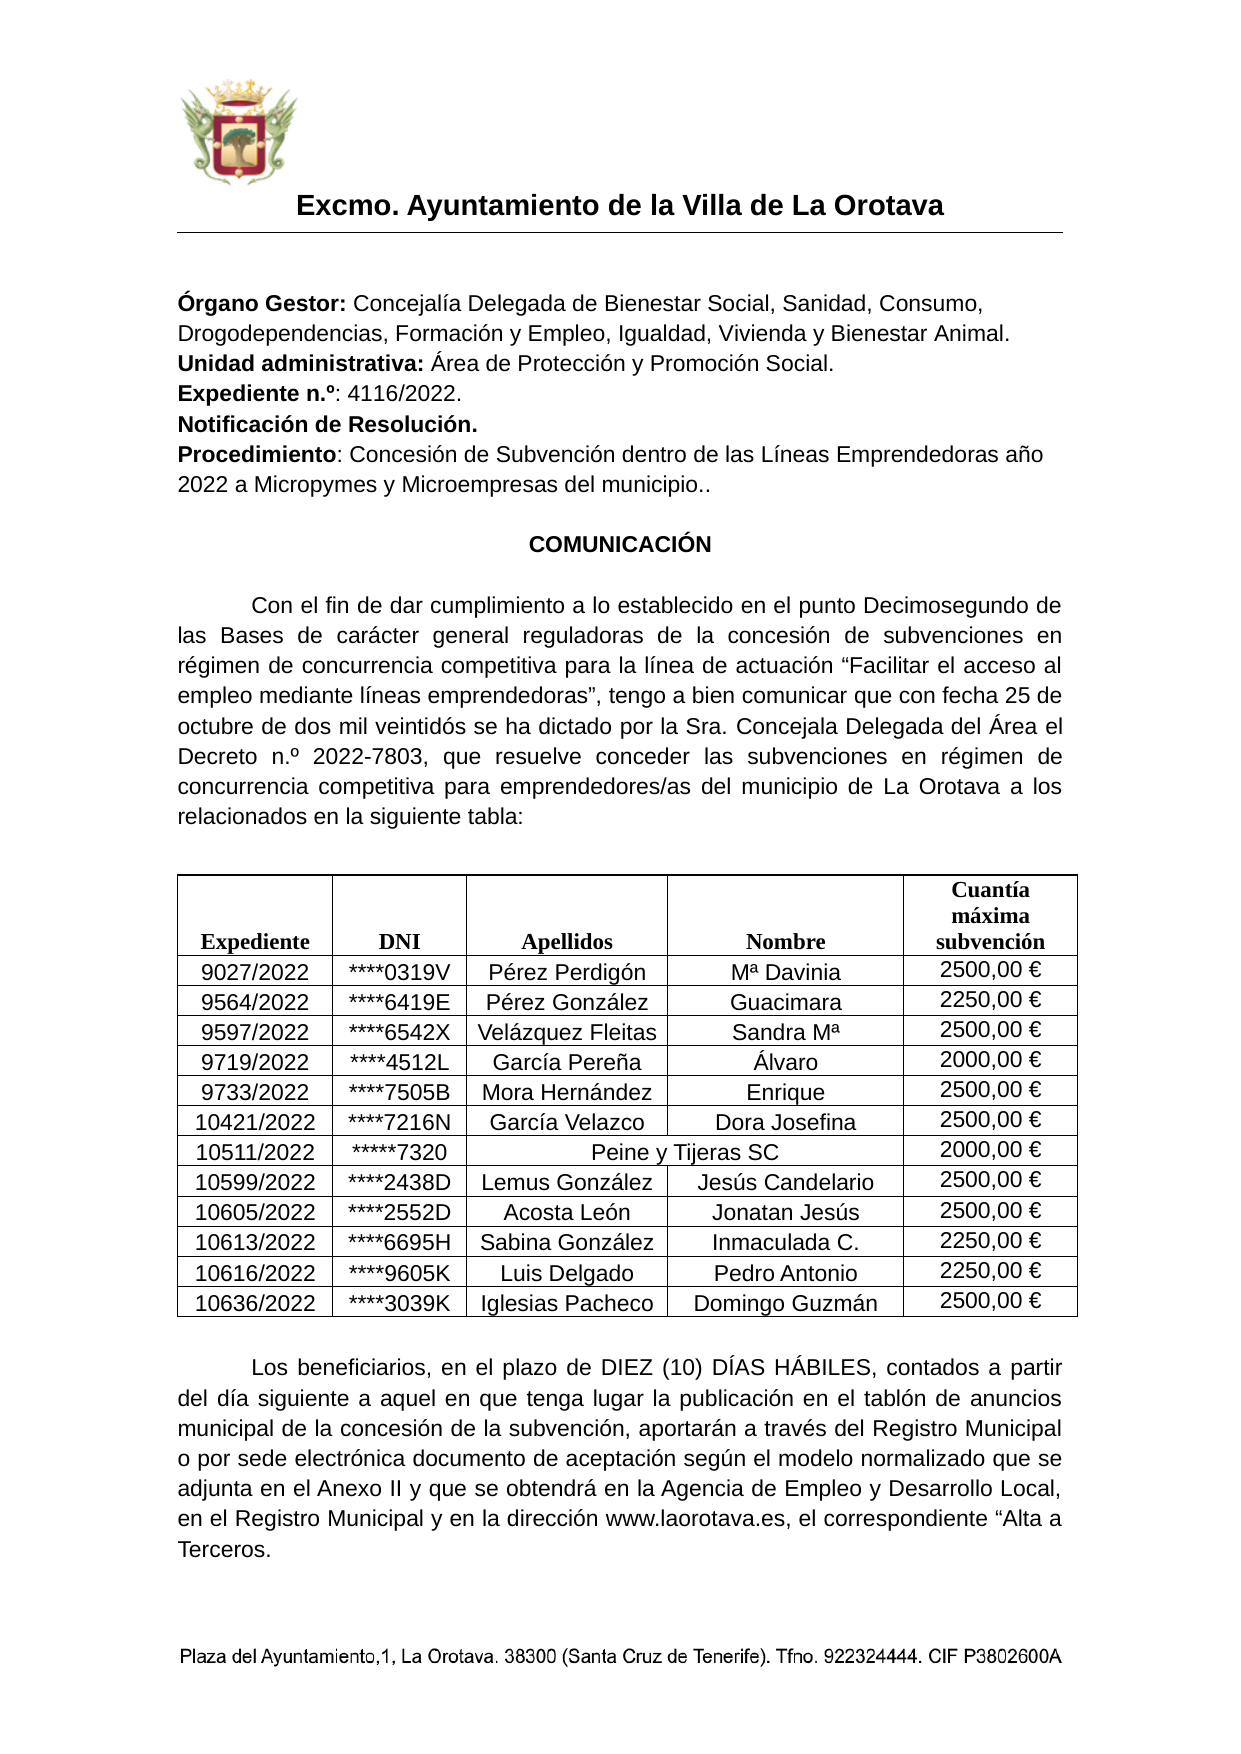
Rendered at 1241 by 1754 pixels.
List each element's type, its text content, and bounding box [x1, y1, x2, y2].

table_cell ****2552D [333, 1197, 466, 1226]
table_cell 10613/2022 [178, 1227, 332, 1256]
table_cell Enrique [668, 1076, 903, 1105]
table_cell 2500,00 € [904, 1197, 1077, 1226]
table_cell 2250,00 € [904, 1227, 1077, 1256]
table_cell ****2438D [333, 1166, 466, 1196]
table_cell Pérez González [467, 986, 667, 1015]
table_cell ****9605K [333, 1257, 466, 1286]
table_cell García Velazco [467, 1106, 667, 1135]
table_cell Inmaculada C. [668, 1227, 903, 1256]
table_cell 2500,00 € [904, 956, 1077, 985]
table_cell Mª Davinia [668, 956, 903, 985]
text Notificación de Resolución. [177, 411, 1063, 437]
table_cell 2500,00 € [904, 1016, 1077, 1045]
table_header Expediente [178, 876, 332, 955]
table_cell Lemus González [467, 1166, 667, 1196]
table_cell 9733/2022 [178, 1076, 332, 1105]
table_cell ****6695H [333, 1227, 466, 1256]
text Unidad administrativa: Área de Protección y Promoción Social. [177, 350, 1063, 377]
table_cell Luis Delgado [467, 1257, 667, 1286]
text Órgano Gestor: Concejalía Delegada de Bienestar Social, Sanidad, Consumo, Drogodependencias, Formación y Empleo, Igualdad, Vivienda y Bienestar Animal. [177, 290, 1063, 346]
text Los beneficiarios, en el plazo de DIEZ (10) DÍAS HÁBILES, contados a partir del día siguiente a aquel en que tenga lugar la publicación en el tablón de anuncios municipal de la concesión de la subvención, aportarán a través del Registro Municipal o por sede electrónica documento de aceptación según el modelo normalizado que se adjunta en el Anexo II y que se obtendrá en la Agencia de Empleo y Desarrollo Local, en el Registro Municipal y en la dirección www.laorotava.es, el correspondiente “Alta a Terceros. [177, 1354, 1063, 1562]
table_header Nombre [668, 876, 903, 955]
table_cell 10616/2022 [178, 1257, 332, 1286]
table_cell ****7216N [333, 1106, 466, 1135]
table_cell Pedro Antonio [668, 1257, 903, 1286]
table_cell 2500,00 € [904, 1076, 1077, 1105]
table_cell Dora Josefina [668, 1106, 903, 1135]
table_cell 2500,00 € [904, 1106, 1077, 1135]
picture [177, 1628, 1064, 1681]
table_cell García Pereña [467, 1046, 667, 1075]
table_cell 10599/2022 [178, 1166, 332, 1196]
table_cell 2500,00 € [904, 1287, 1077, 1316]
table_cell ****3039K [333, 1287, 466, 1316]
table_cell ****7505B [333, 1076, 466, 1105]
table_cell 2000,00 € [904, 1046, 1077, 1075]
table_cell Iglesias Pacheco [467, 1287, 667, 1316]
table_cell 10605/2022 [178, 1197, 332, 1226]
table_cell 2500,00 € [904, 1166, 1077, 1196]
picture [177, 73, 304, 188]
table_header Cuantía máxima subvención [904, 876, 1077, 955]
table_cell Jesús Candelario [668, 1166, 903, 1196]
table_cell Acosta León [467, 1197, 667, 1226]
table_cell 9597/2022 [178, 1016, 332, 1045]
table_cell Velázquez Fleitas [467, 1016, 667, 1045]
table_cell 2250,00 € [904, 986, 1077, 1015]
table_header Apellidos [467, 876, 667, 955]
table_cell Sabina González [467, 1227, 667, 1256]
table_cell 2250,00 € [904, 1257, 1077, 1286]
table_header DNI [333, 876, 466, 955]
table_cell 10511/2022 [178, 1136, 332, 1165]
table_cell Álvaro [668, 1046, 903, 1075]
table_cell Sandra Mª [668, 1016, 903, 1045]
text COMUNICACIÓN [177, 531, 1063, 558]
table_cell Guacimara [668, 986, 903, 1015]
table_cell Domingo Guzmán [668, 1287, 903, 1316]
table_cell ****4512L [333, 1046, 466, 1075]
table_cell 10636/2022 [178, 1287, 332, 1316]
text Expediente n.º: 4116/2022. [177, 380, 1063, 407]
table_cell ****0319V [333, 956, 466, 985]
table_cell Pérez Perdigón [467, 956, 667, 985]
table_cell Jonatan Jesús [668, 1197, 903, 1226]
table_cell 10421/2022 [178, 1106, 332, 1135]
table_cell 2000,00 € [904, 1136, 1077, 1165]
table_cell Mora Hernández [467, 1076, 667, 1105]
table_cell *****7320 [333, 1136, 466, 1165]
table_cell ****6419E [333, 986, 466, 1015]
table_cell 9719/2022 [178, 1046, 332, 1075]
text Procedimiento: Concesión de Subvención dentro de las Líneas Emprendedoras año 2022 a Micropymes y Microempresas del municipio.. [177, 441, 1063, 497]
table_cell Peine y Tijeras SC [467, 1136, 903, 1165]
text Con el fin de dar cumplimiento a lo establecido en el punto Decimosegundo de las Bases de carácter general reguladoras de la concesión de subvenciones en régimen de concurrencia competitiva para la línea de actuación “Facilitar el acceso al empleo mediante líneas emprendedoras”, tengo a bien comunicar que con fecha 25 de octubre de dos mil veintidós se ha dictado por la Sra. Concejala Delegada del Área el Decreto n.º 2022-7803, que resuelve conceder las subvenciones en régimen de concurrencia competitiva para emprendedores/as del municipio de La Orotava a los relacionados en la siguiente tabla: [177, 592, 1063, 830]
table_cell ****6542X [333, 1016, 466, 1045]
table_cell 9027/2022 [178, 956, 332, 985]
table_cell 9564/2022 [178, 986, 332, 1015]
